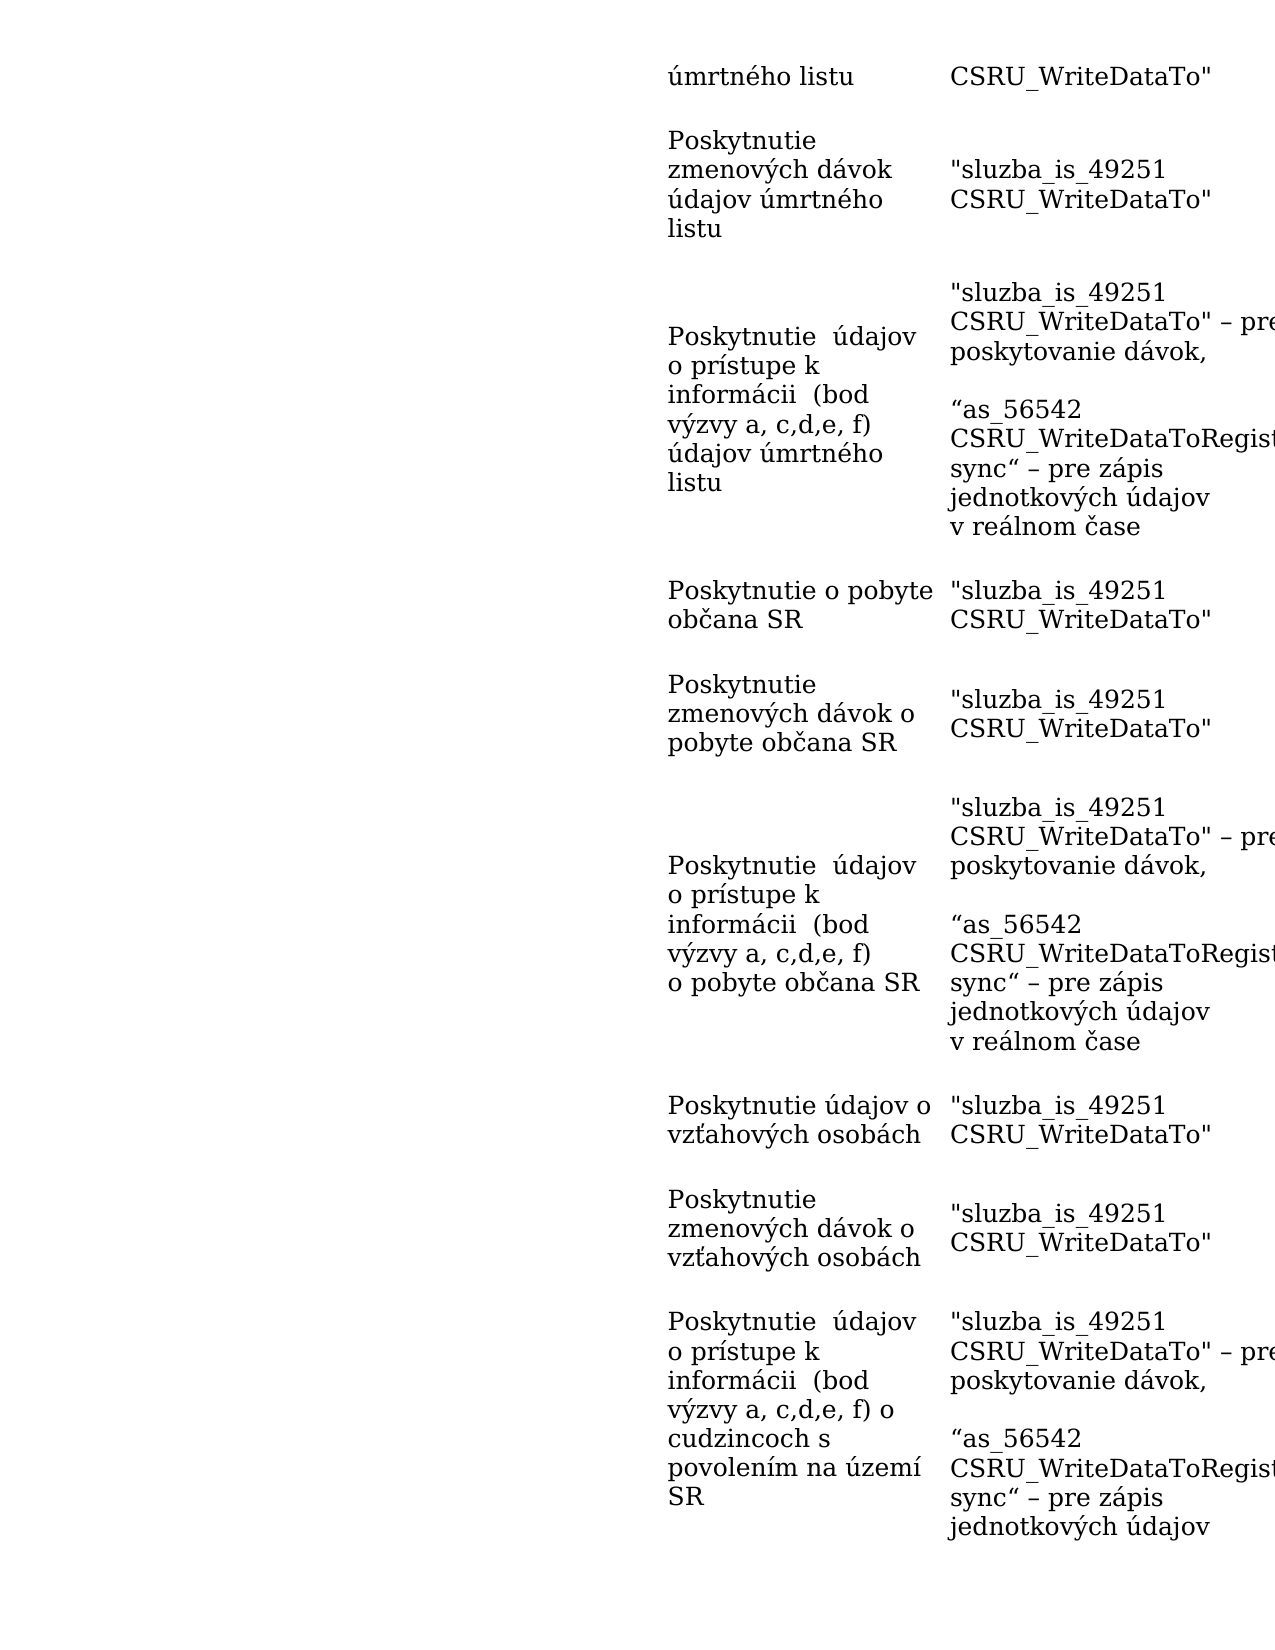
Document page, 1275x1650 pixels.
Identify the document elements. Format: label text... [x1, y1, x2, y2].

table_cell Poskytnutie údajov o prístupe k informácii (bod výzvy a, c,d,e, f) údajov úmrtného listu [665, 276, 947, 574]
table_cell "sluzba_is_49251 CSRU_WriteDataTo" – pre poskytovanie dávok, “as_56542 CSRU_WriteDataToRegistry_sync“ – pre zápis jednotkových údajov v reálnom čase [947, 1305, 1275, 1544]
table_cell Poskytnutie zmenových dávok údajov úmrtného listu [665, 124, 947, 276]
table_cell Poskytnutie zmenových dávok o pobyte občana SR [665, 667, 947, 790]
table_cell "sluzba_is_49251 CSRU_WriteDataTo" [947, 574, 1275, 667]
table_cell Poskytnutie údajov o prístupe k informácii (bod výzvy a, c,d,e, f) o cudzincoch s povolením na území SR [665, 1305, 947, 1544]
table_cell "sluzba_is_49251 CSRU_WriteDataTo" – pre poskytovanie dávok, “as_56542 CSRU_WriteDataToRegistry_sync“ – pre zápis jednotkových údajov v reálnom čase [947, 276, 1275, 574]
table_cell úmrtného listu [665, 59, 947, 123]
table_cell Poskytnutie údajov o vzťahových osobách [665, 1088, 947, 1182]
table_cell CSRU_WriteDataTo" [947, 59, 1275, 123]
table_cell Poskytnutie o pobyte občana SR [665, 574, 947, 667]
table_cell "sluzba_is_49251 CSRU_WriteDataTo" [947, 1088, 1275, 1182]
table_cell "sluzba_is_49251 CSRU_WriteDataTo" [947, 667, 1275, 790]
table_cell "sluzba_is_49251 CSRU_WriteDataTo" – pre poskytovanie dávok, “as_56542 CSRU_WriteDataToRegistry_sync“ – pre zápis jednotkových údajov v reálnom čase [947, 790, 1275, 1088]
table_cell "sluzba_is_49251 CSRU_WriteDataTo" [947, 1182, 1275, 1305]
table_cell Poskytnutie údajov o prístupe k informácii (bod výzvy a, c,d,e, f) o pobyte občana SR [665, 790, 947, 1088]
table_cell Poskytnutie zmenových dávok o vzťahových osobách [665, 1182, 947, 1305]
table_cell "sluzba_is_49251 CSRU_WriteDataTo" [947, 124, 1275, 276]
